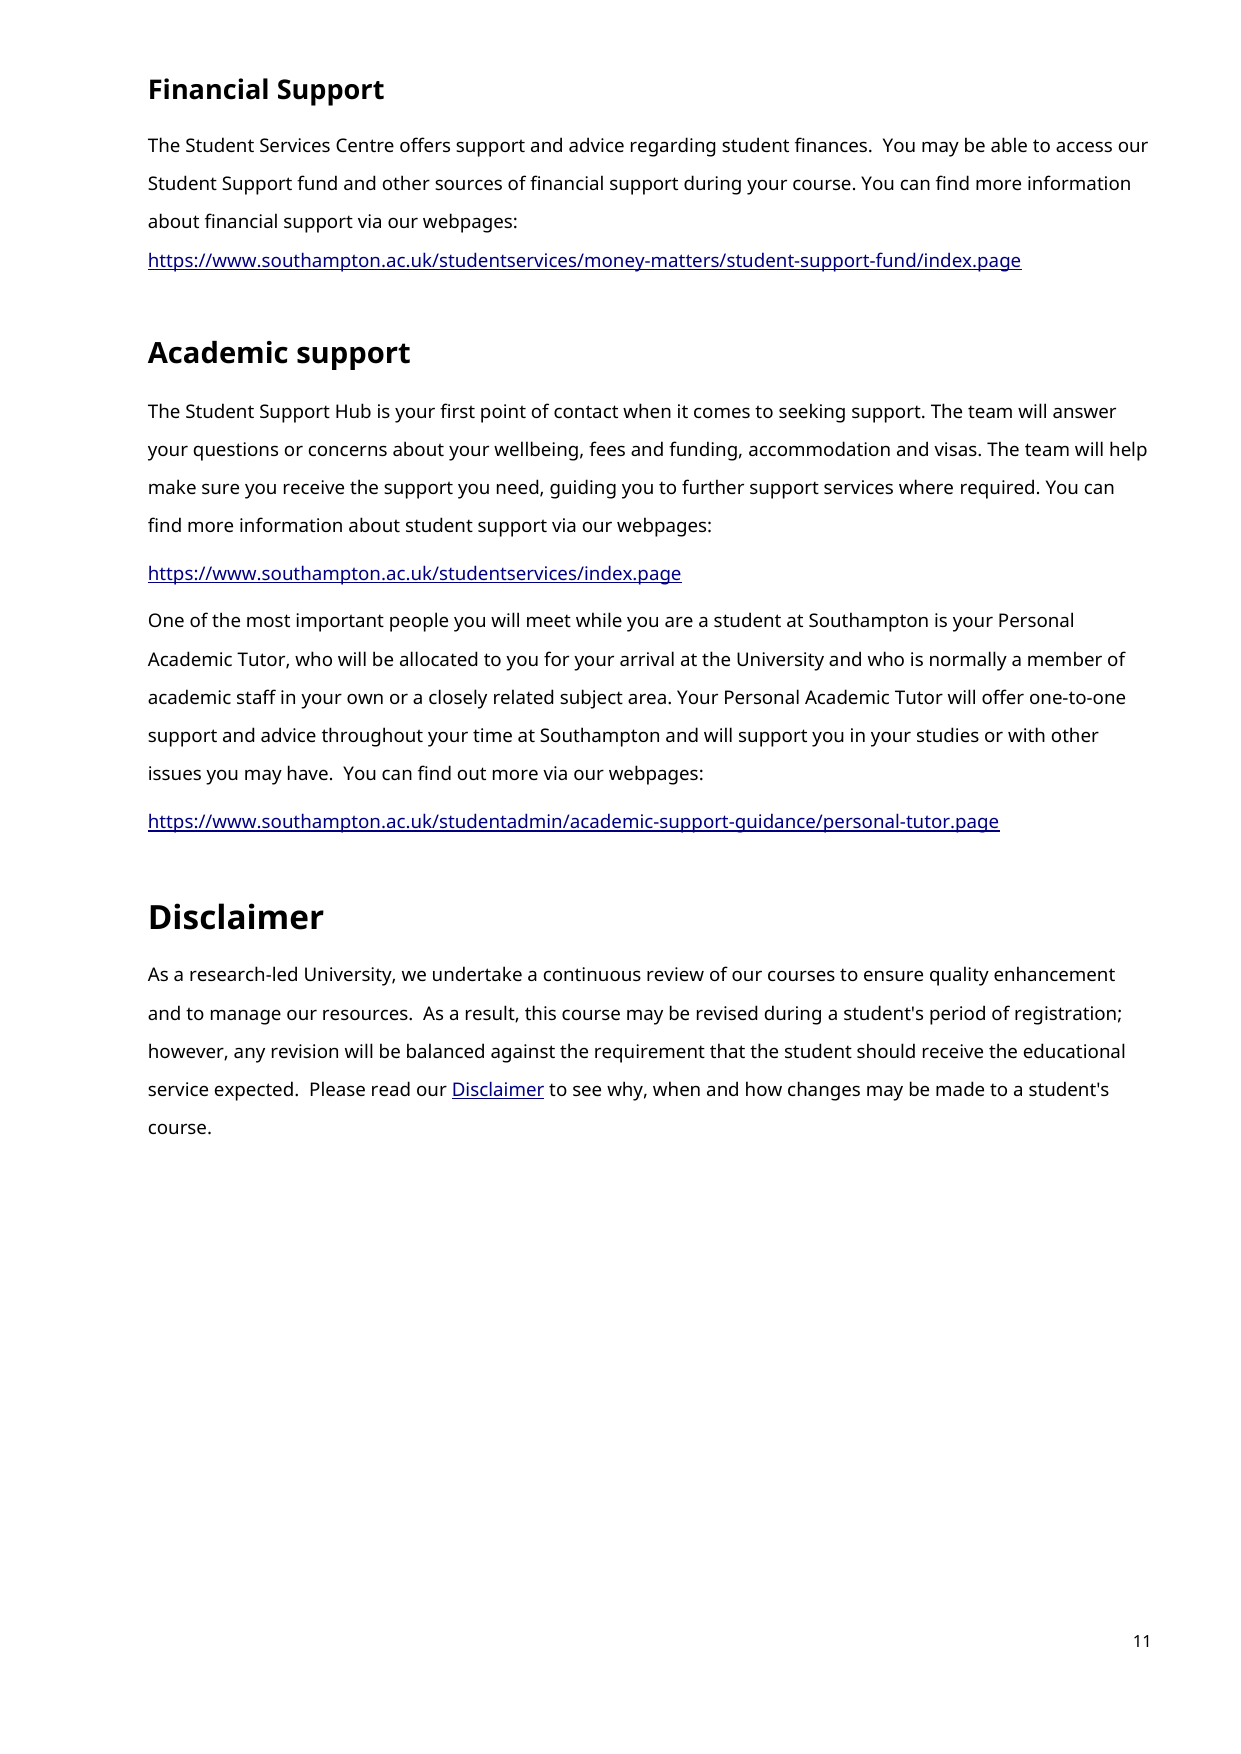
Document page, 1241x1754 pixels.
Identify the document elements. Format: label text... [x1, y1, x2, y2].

subtitle Financial Support [148, 71, 1152, 108]
text One of the most important people you will meet while you are a student at Southampton is your Personal Academic Tutor, who will be allocated to you for your arrival at the University and who is normally a member of academic staff in your own or a closely related subject area. Your Personal Academic Tutor will offer one-to-one support and advice throughout your time at Southampton and will support you in your studies or with other issues you may have. You can find out more via our webpages: [148, 608, 1152, 786]
text The Student Services Centre offers support and advice regarding student finances. You may be able to access our Student Support fund and other sources of financial support during your course. You can find more information about financial support via our webpages: https://www.southampton.ac.uk/studentservices/money-matters/student-support-fund/index.page [148, 132, 1152, 273]
text The Student Support Hub is your first point of contact when it comes to seeking support. The team will answer your questions or concerns about your wellbeing, fees and funding, accommodation and visas. The team will help make sure you receive the support you need, guiding you to further support services where required. You can find more information about student support via our webpages: [148, 398, 1152, 538]
subtitle Disclaimer [148, 893, 1152, 939]
text https://www.southampton.ac.uk/studentadmin/academic-support-guidance/personal-tutor.page [148, 808, 1152, 834]
text https://www.southampton.ac.uk/studentservices/index.page [148, 560, 1152, 586]
subtitle Academic support [148, 332, 1152, 372]
text As a research-led University, we undertake a continuous review of our courses to ensure quality enhancement and to manage our resources. As a result, this course may be revised during a student's period of registration; however, any revision will be balanced against the requirement that the student should receive the educational service expected. Please read our Disclaimer to see why, when and how changes may be made to a student's course. [148, 962, 1152, 1140]
